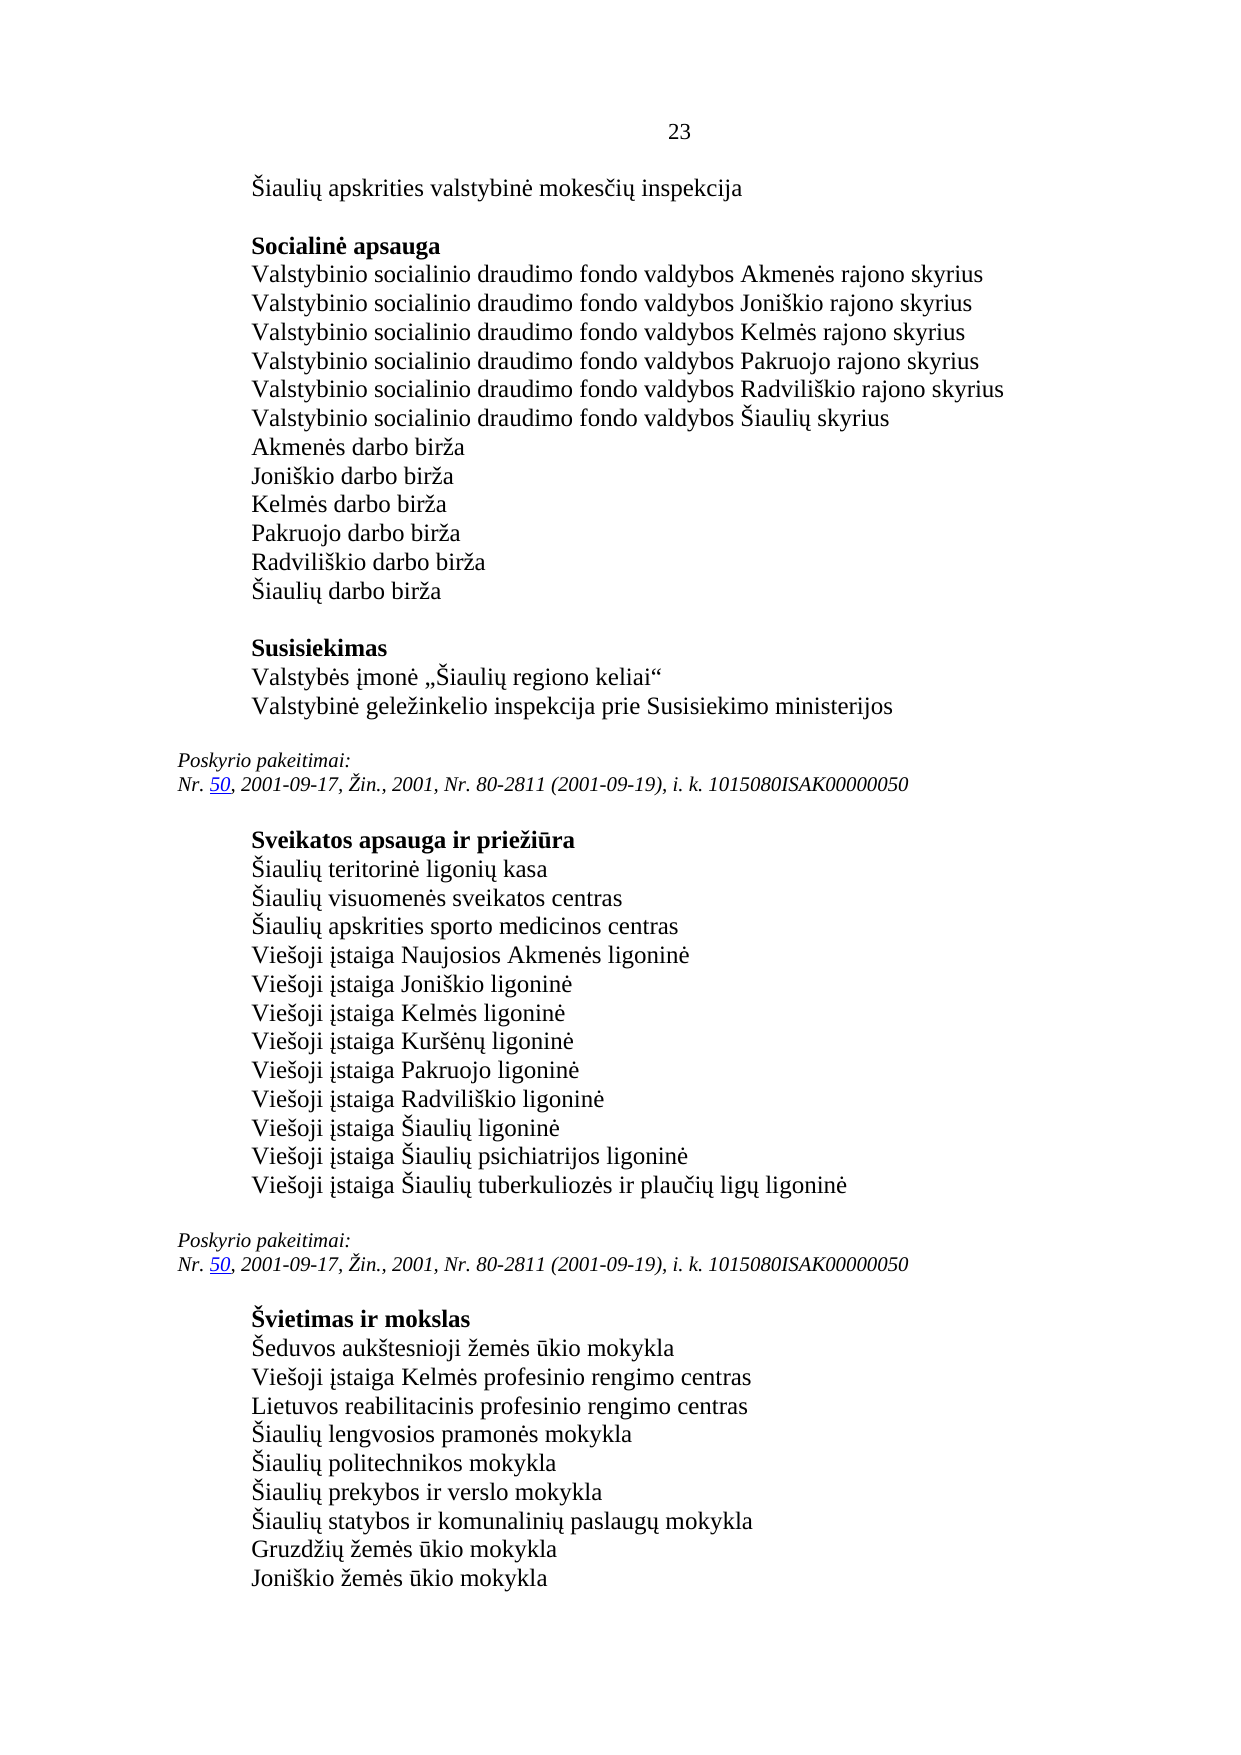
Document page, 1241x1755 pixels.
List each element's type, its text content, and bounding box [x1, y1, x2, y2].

text Šiaulių apskrities valstybinė mokesčių inspekcija [177, 173, 1181, 202]
text Šeduvos aukštesnioji žemės ūkio mokykla [177, 1333, 1181, 1362]
text Valstybinė geležinkelio inspekcija prie Susisiekimo ministerijos [177, 691, 1181, 719]
text Šiaulių visuomenės sveikatos centras [177, 883, 1181, 911]
text Šiaulių apskrities sporto medicinos centras [177, 911, 1181, 940]
text Susisiekimas [177, 633, 1181, 662]
text Akmenės darbo birža [177, 432, 1181, 461]
text Socialinė apsauga [177, 231, 1181, 259]
text Viešoji įstaiga Šiaulių ligoninė [177, 1113, 1181, 1141]
text Viešoji įstaiga Kelmės ligoninė [177, 998, 1181, 1026]
text Valstybės įmonė „Šiaulių regiono keliai“ [177, 662, 1181, 691]
text Nr. 50, 2001-09-17, Žin., 2001, Nr. 80-2811 (2001-09-19), i. k. 1015080ISAK00000050 [177, 1252, 1181, 1276]
text Valstybinio socialinio draudimo fondo valdybos Pakruojo rajono skyrius [177, 346, 1181, 374]
text Pakruojo darbo birža [177, 518, 1181, 547]
text Valstybinio socialinio draudimo fondo valdybos Šiaulių skyrius [177, 403, 1181, 432]
text Viešoji įstaiga Kuršėnų ligoninė [177, 1026, 1181, 1055]
text Valstybinio socialinio draudimo fondo valdybos Joniškio rajono skyrius [177, 288, 1181, 317]
text Švietimas ir mokslas [177, 1304, 1181, 1333]
text Viešoji įstaiga Naujosios Akmenės ligoninė [177, 940, 1181, 969]
text Kelmės darbo birža [177, 489, 1181, 518]
text Nr. 50, 2001-09-17, Žin., 2001, Nr. 80-2811 (2001-09-19), i. k. 1015080ISAK00000050 [177, 772, 1181, 796]
text Poskyrio pakeitimai: [177, 748, 1181, 772]
text Viešoji įstaiga Kelmės profesinio rengimo centras [177, 1362, 1181, 1391]
text Šiaulių politechnikos mokykla [177, 1448, 1181, 1477]
text Šiaulių teritorinė ligonių kasa [177, 854, 1181, 883]
text Valstybinio socialinio draudimo fondo valdybos Kelmės rajono skyrius [177, 317, 1181, 346]
text Viešoji įstaiga Radviliškio ligoninė [177, 1084, 1181, 1113]
text Sveikatos apsauga ir priežiūra [177, 825, 1181, 854]
text Valstybinio socialinio draudimo fondo valdybos Radviliškio rajono skyrius [177, 374, 1181, 403]
text Joniškio žemės ūkio mokykla [177, 1563, 1181, 1592]
text Radviliškio darbo birža [177, 547, 1181, 576]
text Lietuvos reabilitacinis profesinio rengimo centras [177, 1391, 1181, 1419]
text Šiaulių lengvosios pramonės mokykla [177, 1419, 1181, 1448]
text Viešoji įstaiga Šiaulių tuberkuliozės ir plaučių ligų ligoninė [177, 1170, 1181, 1199]
text Viešoji įstaiga Joniškio ligoninė [177, 969, 1181, 998]
text Poskyrio pakeitimai: [177, 1228, 1181, 1252]
text Joniškio darbo birža [177, 461, 1181, 489]
text Šiaulių darbo birža [177, 576, 1181, 604]
text Šiaulių statybos ir komunalinių paslaugų mokykla [177, 1506, 1181, 1534]
text Valstybinio socialinio draudimo fondo valdybos Akmenės rajono skyrius [177, 259, 1181, 288]
text Viešoji įstaiga Pakruojo ligoninė [177, 1055, 1181, 1084]
text Šiaulių prekybos ir verslo mokykla [177, 1477, 1181, 1506]
text Viešoji įstaiga Šiaulių psichiatrijos ligoninė [177, 1141, 1181, 1170]
text Gruzdžių žemės ūkio mokykla [177, 1534, 1181, 1563]
